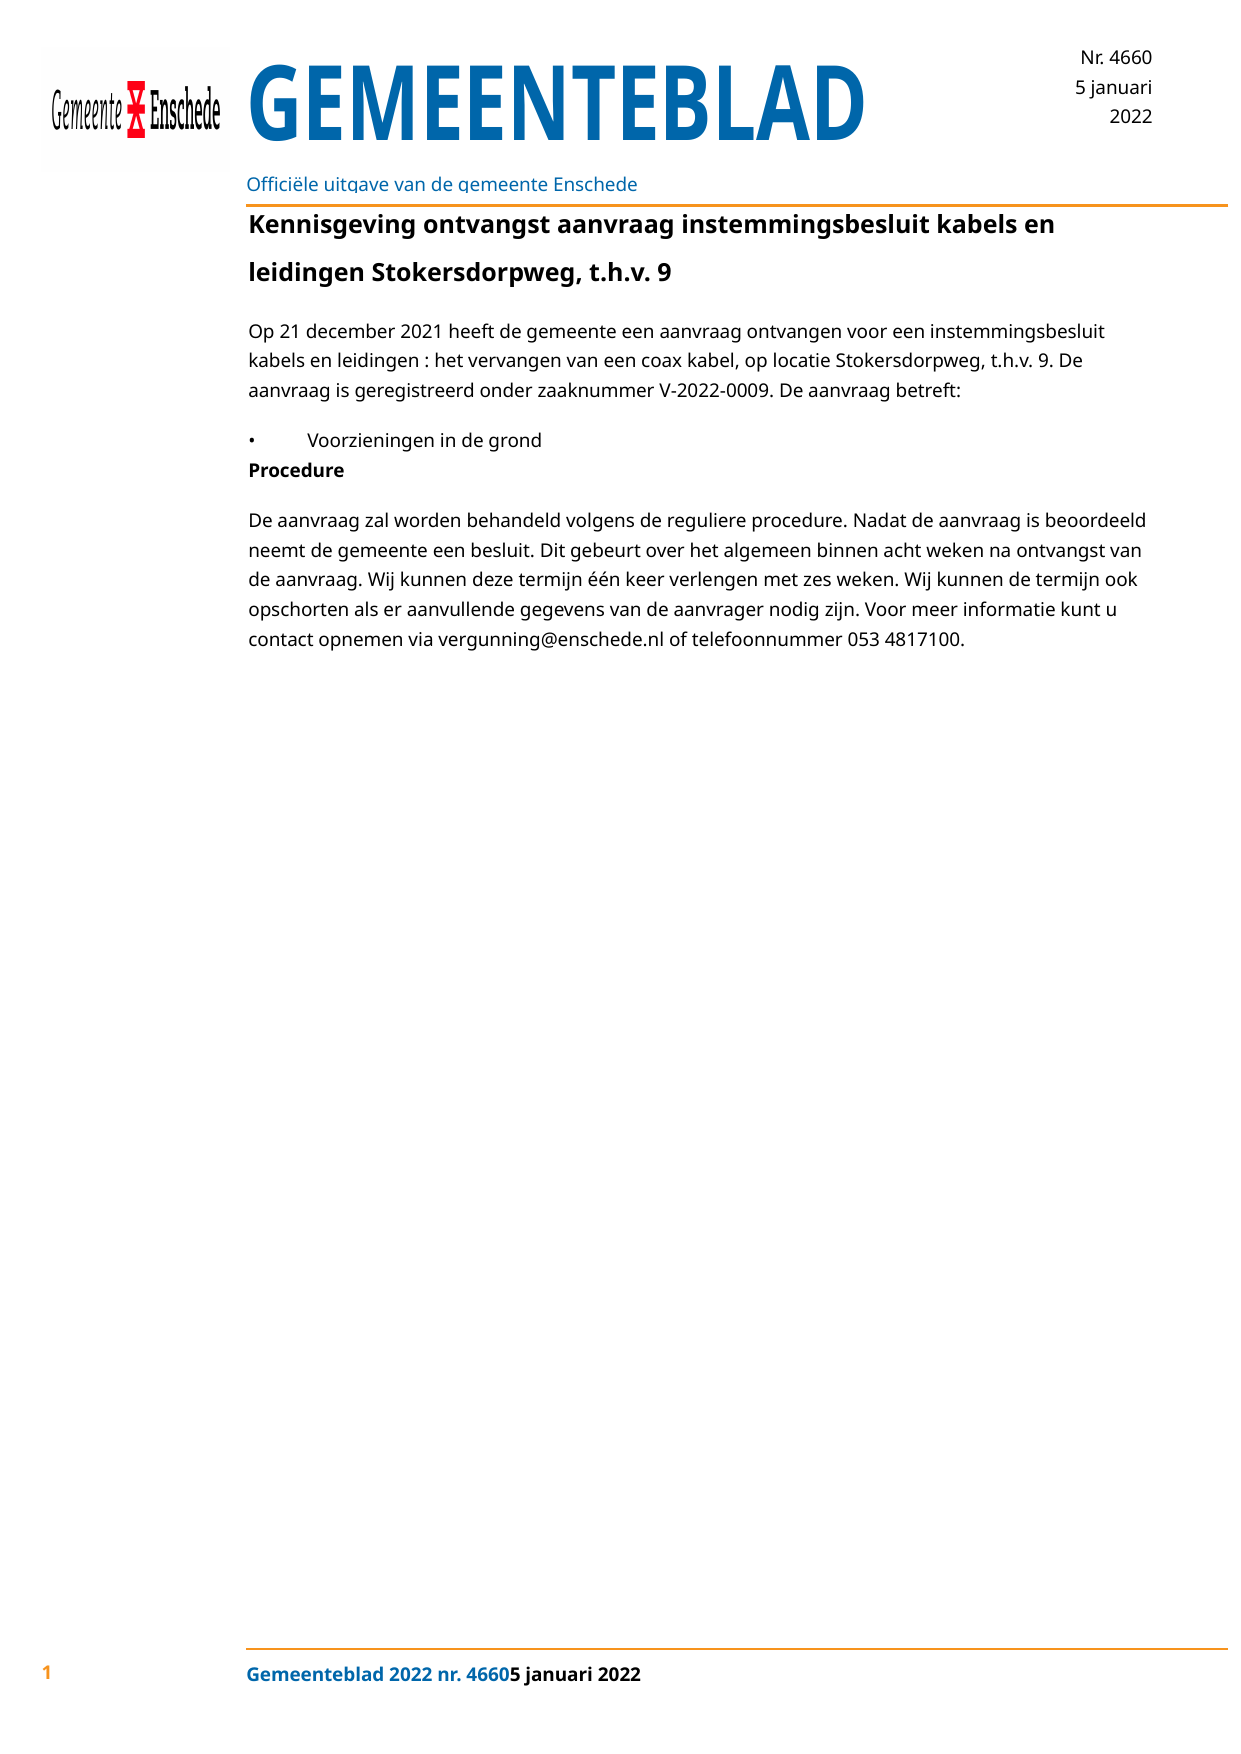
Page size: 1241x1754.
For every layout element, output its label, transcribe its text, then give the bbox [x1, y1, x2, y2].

picture [41, 47, 231, 172]
list Voorzieningen in de grond [248, 427, 1152, 453]
text Kennisgeving ontvangst aanvraag instemmingsbesluit kabels en leidingen Stokersdorpweg, t.h.v. 9 [248, 207, 1152, 288]
text De aanvraag zal worden behandeld volgens de reguliere procedure. Nadat de aanvraag is beoordeeld neemt de gemeente een besluit. Dit gebeurt over het algemeen binnen acht weken na ontvangst van de aanvraag. Wij kunnen deze termijn één keer verlengen met zes weken. Wij kunnen de termijn ook opschorten als er aanvullende gegevens van de aanvrager nodig zijn. Voor meer informatie kunt u contact opnemen via vergunning@enschede.nl of telefoonnummer 053 4817100. [248, 507, 1152, 652]
text Op 21 december 2021 heeft de gemeente een aanvraag ontvangen voor een instemmingsbesluit kabels en leidingen : het vervangen van een coax kabel, op locatie Stokersdorpweg, t.h.v. 9. De aanvraag is geregistreerd onder zaaknummer V-2022-0009. De aanvraag betreft: [248, 318, 1152, 403]
text Procedure [248, 457, 1152, 483]
